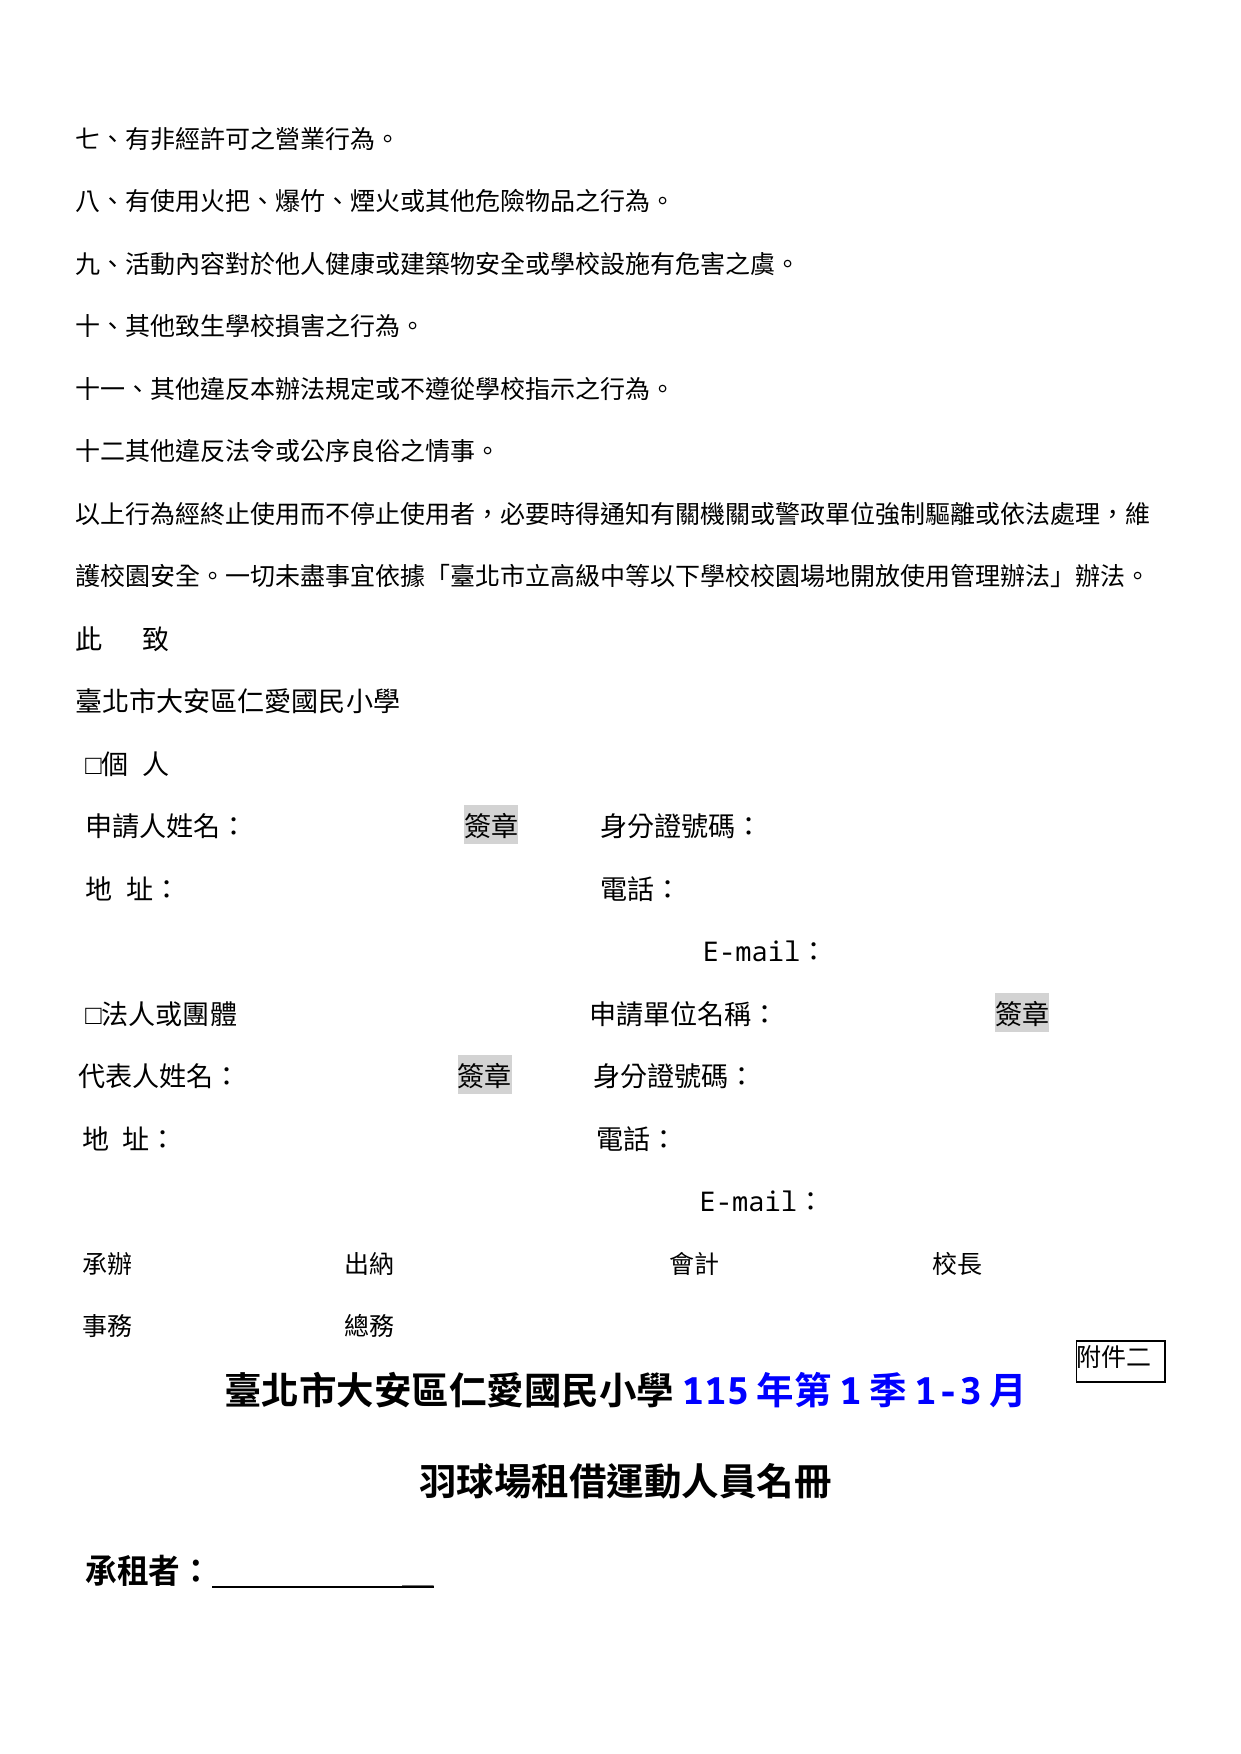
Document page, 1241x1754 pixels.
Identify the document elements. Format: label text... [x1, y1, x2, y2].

text 臺北市大安區仁愛國民小學 [75, 658, 1165, 721]
text 八、有使用火把、爆竹、煙火或其他危險物品之行為。 [75, 158, 1165, 221]
text □個 人 [85, 721, 1165, 783]
text 承租者： ＿ [85, 1527, 1165, 1589]
text 地 址： 電話： [82, 1096, 1165, 1158]
text E-mail： [85, 908, 1165, 971]
text 羽球場租借運動人員名冊 [85, 1437, 1165, 1500]
text 申請人姓名： 簽章 身分證號碼： [85, 783, 1165, 846]
text 以上行為經終止使用而不停止使用者，必要時得通知有關機關或警政單位強制驅離或依法處理，維護校園安全。一切未盡事宜依據「臺北市立高級中等以下學校校園場地開放使用管理辦法」辦法。 [75, 471, 1165, 596]
text 此 致 [75, 596, 1165, 658]
text 十、其他致生學校損害之行為。 [75, 283, 1165, 346]
text 承辦 出納 會計 校長 [82, 1221, 1165, 1283]
text 十一、其他違反本辦法規定或不遵從學校指示之行為。 [75, 346, 1165, 408]
text E-mail： [82, 1158, 1165, 1221]
text 臺北市大安區仁愛國民小學115年第1季1-3月 [85, 1347, 1165, 1409]
text 十二其他違反法令或公序良俗之情事。 [75, 408, 1165, 471]
text 事務 總務 [82, 1283, 1165, 1346]
text 代表人姓名： 簽章 身分證號碼： [78, 1033, 1165, 1096]
text 地 址： 電話： [85, 846, 1165, 908]
text 九、活動內容對於他人健康或建築物安全或學校設施有危害之虞。 [75, 221, 1165, 283]
text □法人或團體 申請單位名稱： 簽章 [85, 971, 1165, 1033]
text 七、有非經許可之營業行為。 [75, 96, 1165, 158]
